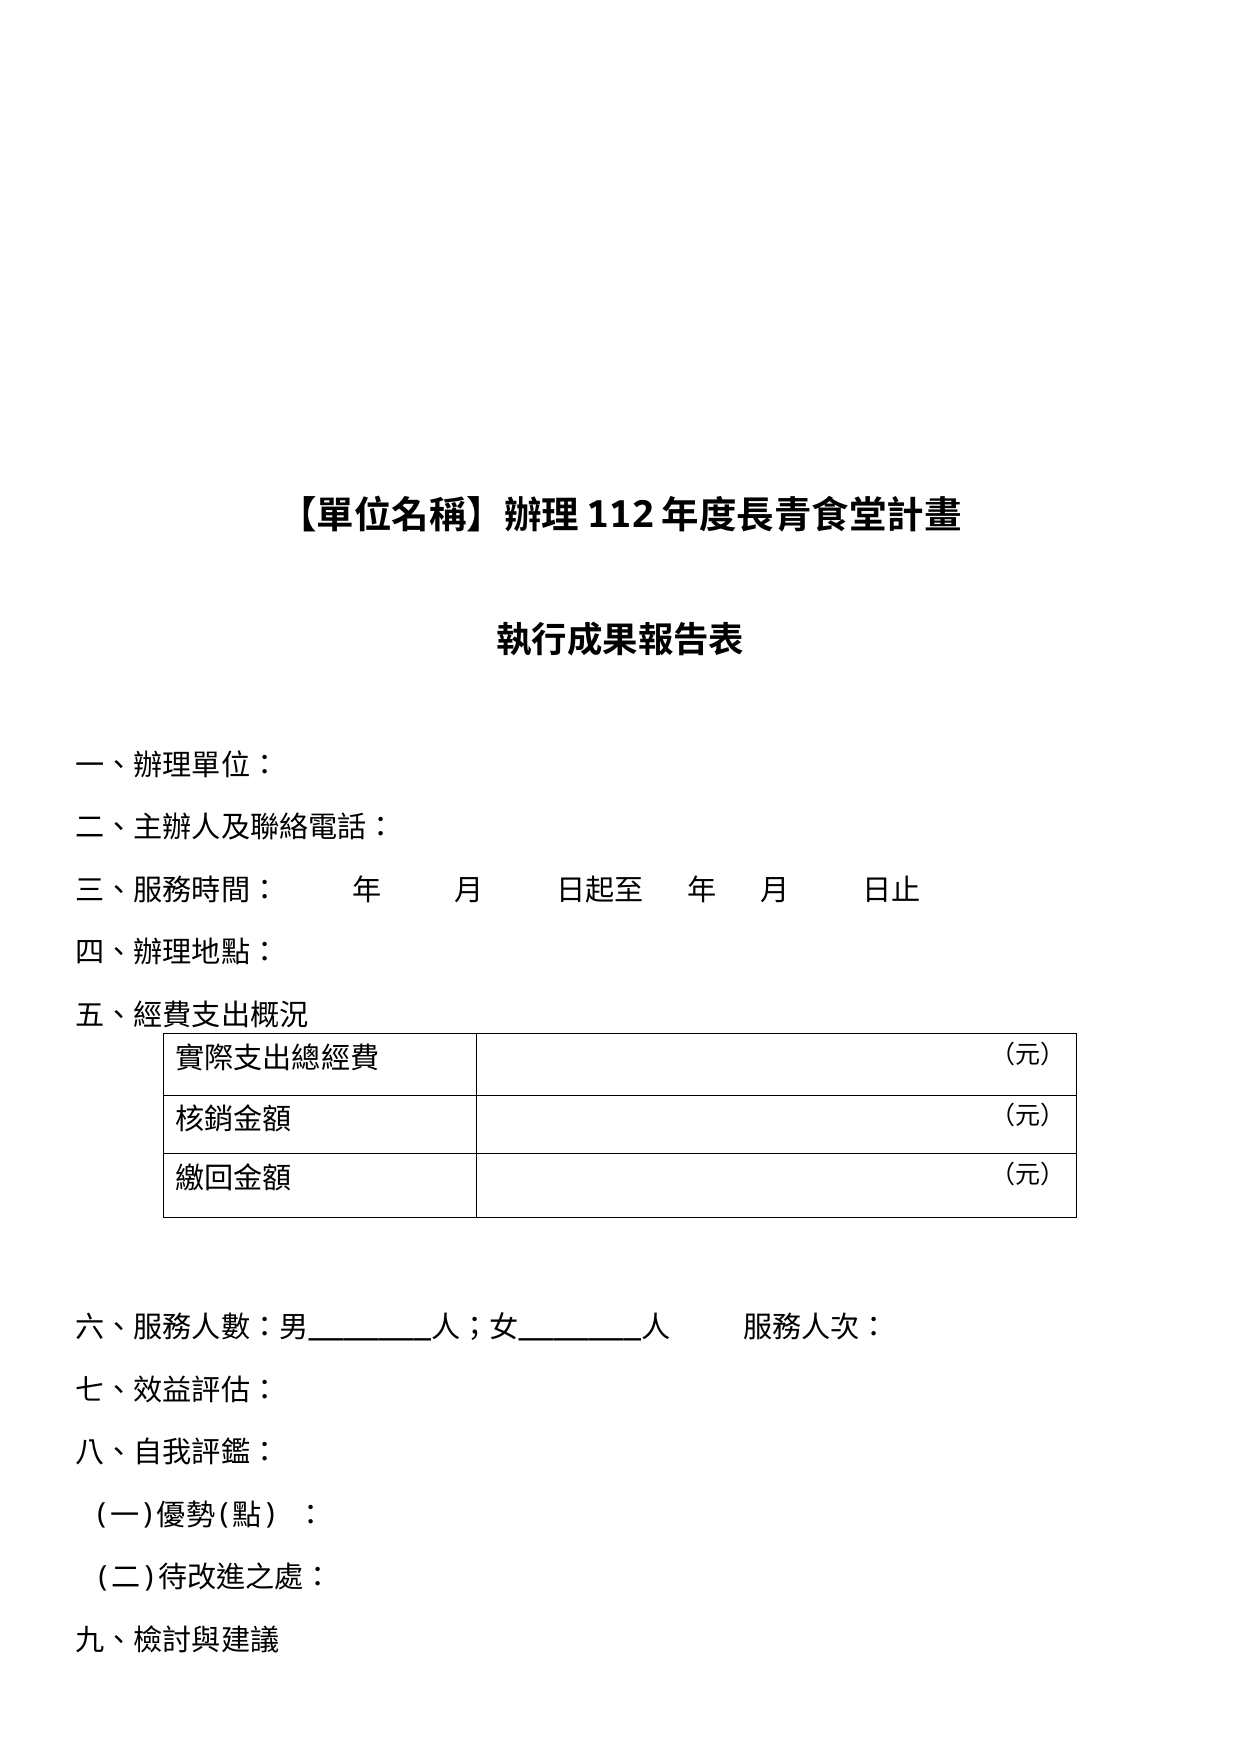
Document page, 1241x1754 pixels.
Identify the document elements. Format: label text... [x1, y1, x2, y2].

text 八、自我評鑑： [75, 1408, 1165, 1471]
text 五、經費支出概況 [75, 971, 1165, 1033]
text 四、辦理地點： [75, 908, 1165, 971]
text 二、主辦人及聯絡電話： [75, 783, 1165, 846]
text 【單位名稱】辦理112年度長青食堂計畫 [75, 471, 1165, 533]
text 執行成果報告表 [75, 596, 1165, 658]
table_header （元） [477, 1034, 1076, 1094]
text 三、服務時間： 年 月 日起至 年 月 日止 [75, 846, 1165, 908]
text 六、服務人數：男_______人；女_______人 服務人次： [75, 1283, 1165, 1346]
text 一、辦理單位： [75, 721, 1165, 783]
table_header 實際支出總經費 [164, 1034, 476, 1094]
table_cell （元） [477, 1154, 1076, 1217]
table_cell 繳回金額 [164, 1154, 476, 1217]
text (一)優勢(點) ： [75, 1471, 1165, 1533]
text 九、檢討與建議 [75, 1596, 1165, 1658]
table_cell （元） [477, 1096, 1076, 1153]
text 七、效益評估： [75, 1346, 1165, 1408]
text (二)待改進之處： [75, 1533, 1165, 1596]
table_cell 核銷金額 [164, 1096, 476, 1153]
